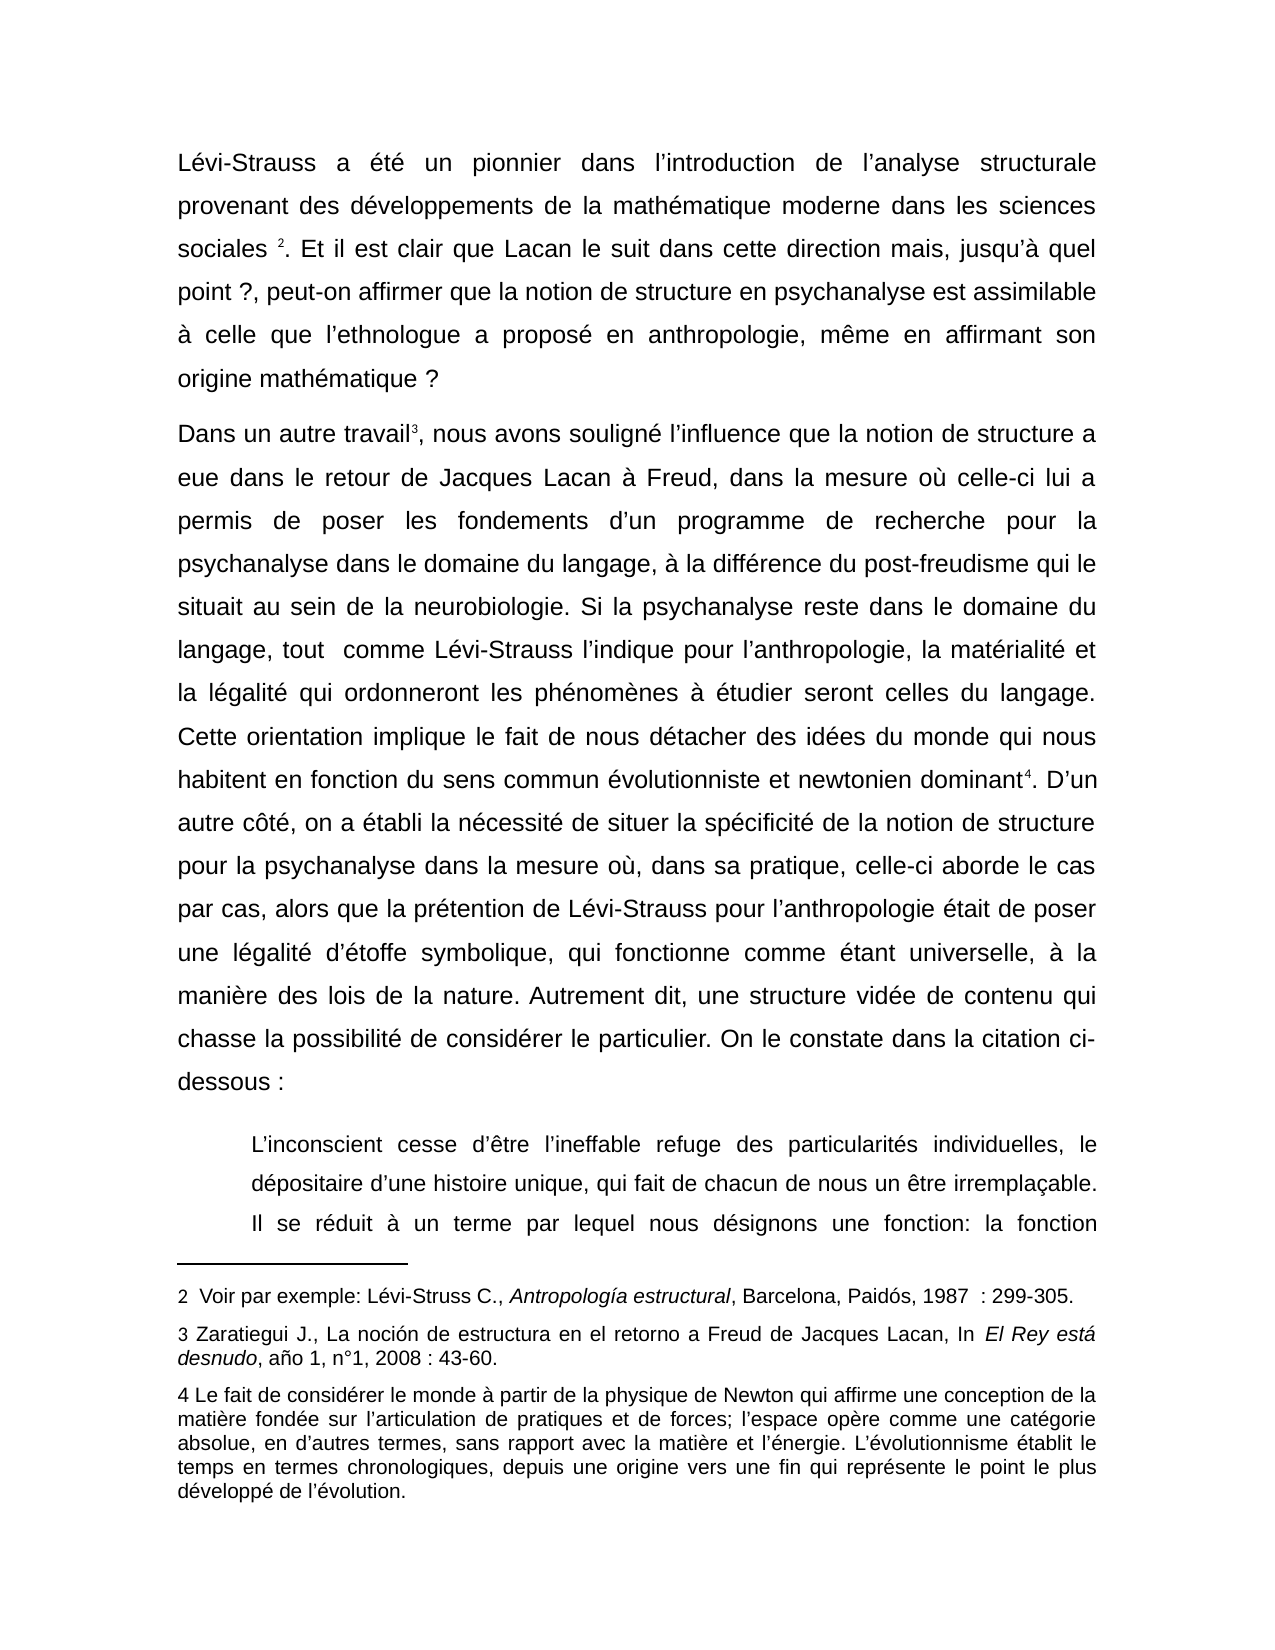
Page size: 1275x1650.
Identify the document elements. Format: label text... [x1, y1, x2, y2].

text Voir par exemple: Lévi-Struss C., Antropología estructural, Barcelona, Paidós, 1987 : 299-305. [177, 1283, 1098, 1308]
text Dans un autre travail, nous avons souligné l’influence que la notion de structure a eue dans le retour de Jacques Lacan à Freud, dans la mesure où celle-ci lui a permis de poser les fondements d’un programme de recherche pour la psychanalyse dans le domaine du langage, à la différence du post-freudisme qui le situait au sein de la neurobiologie. Si la psychanalyse reste dans le domaine du langage, tout comme Lévi-Strauss l’indique pour l’anthropologie, la matérialité et la légalité qui ordonneront les phénomènes à étudier seront celles du langage. Cette orientation implique le fait de nous détacher des idées du monde qui nous habitent en fonction du sens commun évolutionniste et newtonien dominant. D’un autre côté, on a établi la nécessité de situer la spécificité de la notion de structure pour la psychanalyse dans la mesure où, dans sa pratique, celle-ci aborde le cas par cas, alors que la prétention de Lévi-Strauss pour l’anthropologie était de poser une légalité d’étoffe symbolique, qui fonctionne comme étant universelle, à la manière des lois de la nature. Autrement dit, une structure vidée de contenu qui chasse la possibilité de considérer le particulier. On le constate dans la citation ci-dessous : [177, 419, 1098, 1096]
text Lévi-Strauss a été un pionnier dans l’introduction de l’analyse structurale provenant des développements de la mathématique moderne dans les sciences sociales . Et il est clair que Lacan le suit dans cette direction mais, jusqu’à quel point ?, peut-on affirmer que la notion de structure en psychanalyse est assimilable à celle que l’ethnologue a proposé en anthropologie, même en affirmant son origine mathématique ? [177, 148, 1098, 392]
text Le fait de considérer le monde à partir de la physique de Newton qui affirme une conception de la matière fondée sur l’articulation de pratiques et de forces; l’espace opère comme une catégorie absolue, en d’autres termes, sans rapport avec la matière et l’énergie. L’évolutionnisme établit le temps en termes chronologiques, depuis une origine vers une fin qui représente le point le plus développé de l’évolution. [177, 1383, 1098, 1502]
text L’inconscient cesse d’être l’ineffable refuge des particularités individuelles, le dépositaire d’une histoire unique, qui fait de chacun de nous un être irremplaçable. Il se réduit à un terme par lequel nous désignons une fonction: la fonction [251, 1131, 1098, 1236]
text Zaratiegui J., La noción de estructura en el retorno a Freud de Jacques Lacan, In El Rey está desnudo, año 1, n°1, 2008 : 43-60. [177, 1321, 1098, 1370]
